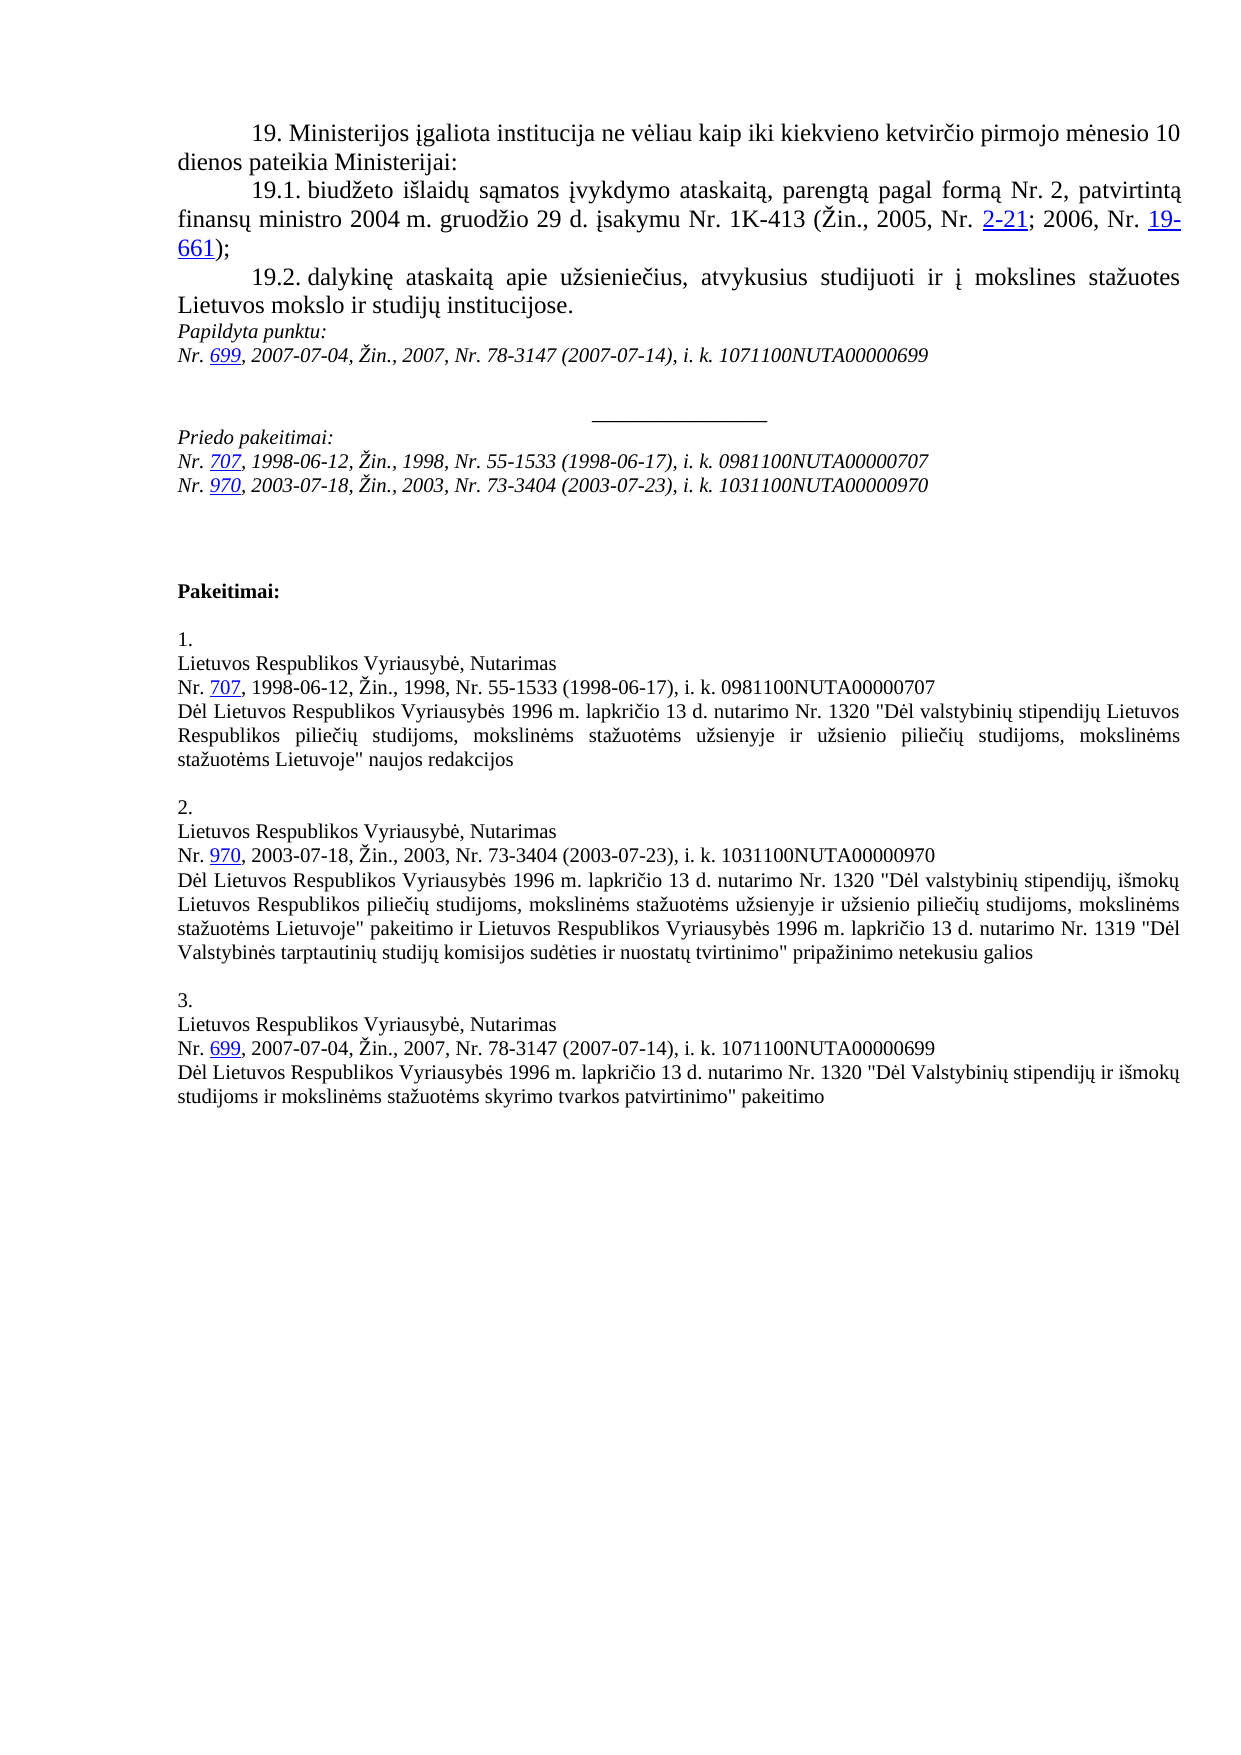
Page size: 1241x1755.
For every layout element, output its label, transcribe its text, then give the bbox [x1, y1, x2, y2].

text Nr. 970, 2003-07-18, Žin., 2003, Nr. 73-3404 (2003-07-23), i. k. 1031100NUTA00000970 [177, 473, 1181, 497]
text 3. [177, 988, 1181, 1012]
text 2. [177, 795, 1181, 819]
text 19. Ministerijos įgaliota institucija ne vėliau kaip iki kiekvieno ketvirčio pirmojo mėnesio 10 dienos pateikia Ministerijai: [177, 118, 1181, 176]
text 19.1. biudžeto išlaidų sąmatos įvykdymo ataskaitą, parengtą pagal formą Nr. 2, patvirtintą finansų ministro 2004 m. gruodžio 29 d. įsakymu Nr. 1K-413 (Žin., 2005, Nr. 2-21; 2006, Nr. 19-661); [177, 176, 1181, 262]
text 1. [177, 627, 1181, 651]
text Dėl Lietuvos Respublikos Vyriausybės 1996 m. lapkričio 13 d. nutarimo Nr. 1320 "Dėl valstybinių stipendijų Lietuvos Respublikos piliečių studijoms, mokslinėms stažuotėms užsienyje ir užsienio piliečių studijoms, mokslinėms stažuotėms Lietuvoje" naujos redakcijos [177, 699, 1181, 771]
text Lietuvos Respublikos Vyriausybė, Nutarimas [177, 1012, 1181, 1036]
text Dėl Lietuvos Respublikos Vyriausybės 1996 m. lapkričio 13 d. nutarimo Nr. 1320 "Dėl Valstybinių stipendijų ir išmokų studijoms ir mokslinėms stažuotėms skyrimo tvarkos patvirtinimo" pakeitimo [177, 1060, 1181, 1108]
text 19.2. dalykinę ataskaitą apie užsieniečius, atvykusius studijuoti ir į mokslines stažuotes Lietuvos mokslo ir studijų institucijose. [177, 262, 1181, 319]
text Nr. 699, 2007-07-04, Žin., 2007, Nr. 78-3147 (2007-07-14), i. k. 1071100NUTA00000699 [177, 343, 1181, 367]
text Nr. 707, 1998-06-12, Žin., 1998, Nr. 55-1533 (1998-06-17), i. k. 0981100NUTA00000707 [177, 449, 1181, 473]
text Lietuvos Respublikos Vyriausybė, Nutarimas [177, 819, 1181, 843]
text Nr. 970, 2003-07-18, Žin., 2003, Nr. 73-3404 (2003-07-23), i. k. 1031100NUTA00000970 [177, 843, 1181, 867]
text ______________ [177, 396, 1181, 425]
text Papildyta punktu: [177, 319, 1181, 343]
text Dėl Lietuvos Respublikos Vyriausybės 1996 m. lapkričio 13 d. nutarimo Nr. 1320 "Dėl valstybinių stipendijų, išmokų Lietuvos Respublikos piliečių studijoms, mokslinėms stažuotėms užsienyje ir užsienio piliečių studijoms, mokslinėms stažuotėms Lietuvoje" pakeitimo ir Lietuvos Respublikos Vyriausybės 1996 m. lapkričio 13 d. nutarimo Nr. 1319 "Dėl Valstybinės tarptautinių studijų komisijos sudėties ir nuostatų tvirtinimo" pripažinimo netekusiu galios [177, 867, 1181, 964]
text Lietuvos Respublikos Vyriausybė, Nutarimas [177, 651, 1181, 675]
text Nr. 707, 1998-06-12, Žin., 1998, Nr. 55-1533 (1998-06-17), i. k. 0981100NUTA00000707 [177, 675, 1181, 699]
text Nr. 699, 2007-07-04, Žin., 2007, Nr. 78-3147 (2007-07-14), i. k. 1071100NUTA00000699 [177, 1036, 1181, 1060]
text Pakeitimai: [177, 579, 1181, 603]
text Priedo pakeitimai: [177, 425, 1181, 449]
